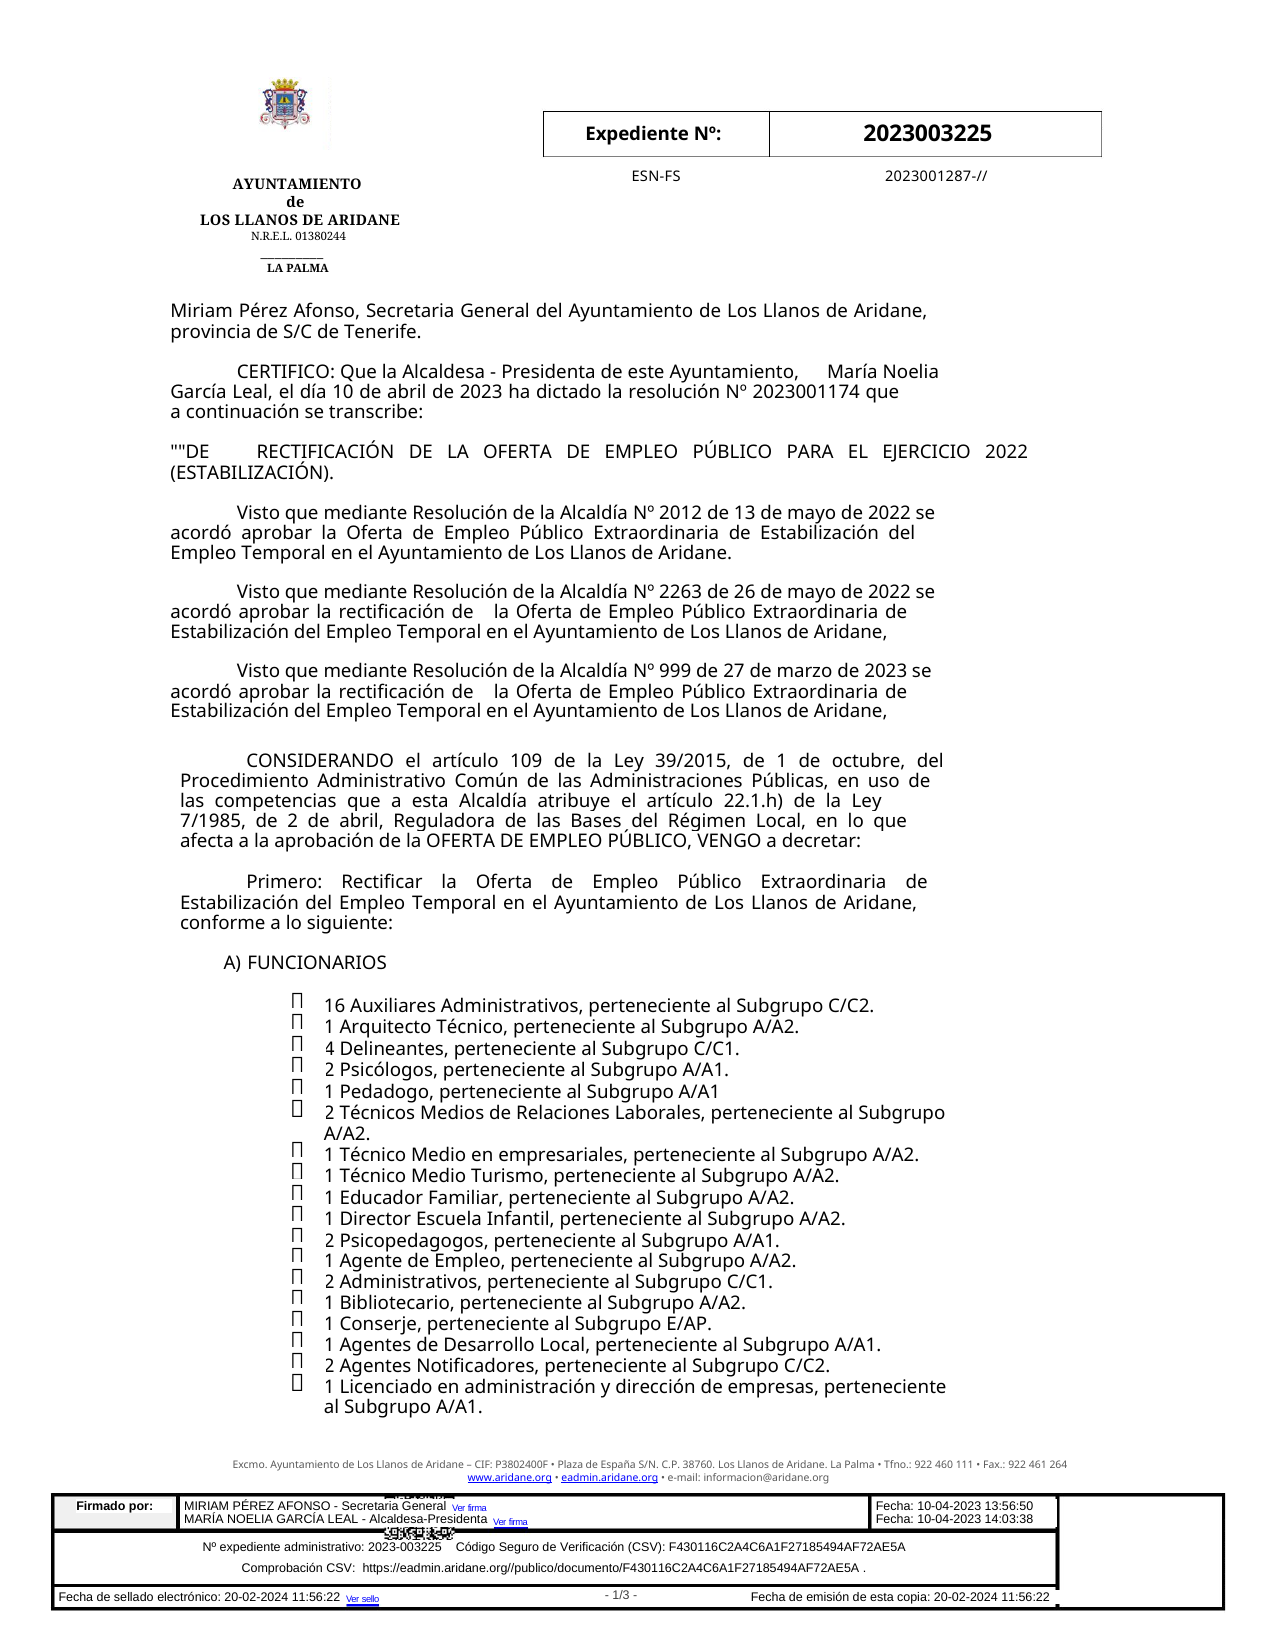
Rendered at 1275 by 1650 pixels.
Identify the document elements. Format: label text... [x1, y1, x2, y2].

text A/A2. [324, 1123, 405, 1144]
text Fecha de sellado electrónico: 20-02-2024 11:56:22 Ver sello [58, 1590, 403, 1604]
text Fecha: 10-04-2023 14:03:38 [876, 1513, 1057, 1527]
text  [290, 1200, 326, 1221]
text 4 Delineantes, perteneciente al Subgrupo C/C1. [326, 1038, 1114, 1059]
text afecta a la aprobación de la OFERTA DE EMPLEO PÚBLICO, VENGO a decretar: [180, 831, 1016, 852]
text Excmo. Ayuntamiento de Los Llanos de Aridane – CIF: P3802400F • Plaza de España S/N. C.P. 38760. Los Llanos de Aridane. La Palma • Tfno.: 922 460 111 • Fax.: 922 461 264 [232, 1458, 1068, 1471]
text www.aridane.org • eadmin.aridane.org • e-mail: informacion@aridane.org [467, 1471, 1068, 1484]
text de [286, 195, 379, 210]
text Primero: Rectificar la Oferta de Empleo Público Extraordinaria de [246, 872, 1115, 893]
text las competencias que a esta Alcaldía atribuye el artículo 22.1.h) de la Ley [180, 792, 1115, 811]
text  [290, 1326, 326, 1347]
text Firmado por: [76, 1499, 172, 1513]
text 16 Auxiliares Administrativos, perteneciente al Subgrupo C/C2. [324, 996, 1114, 1017]
text 1 Licenciado en administración y dirección de empresas, perteneciente [326, 1377, 1126, 1397]
text A) FUNCIONARIOS [223, 953, 418, 974]
text Procedimiento Administrativo Común de las Administraciones Públicas, en uso de [180, 771, 1115, 792]
text 1 Director Escuela Infantil, perteneciente al Subgrupo A/A2. [326, 1209, 1126, 1230]
text 1 Técnico Medio en empresariales, perteneciente al Subgrupo A/A2. [324, 1144, 1126, 1166]
text - 1/3 - [604, 1589, 656, 1603]
text  [290, 1262, 326, 1284]
text LOS LLANOS DE ARIDANE [200, 213, 414, 228]
text 2023001287-// [885, 167, 1007, 185]
text a continuación se transcribe: [170, 403, 1130, 423]
text provincia de S/C de Tenerife. [170, 322, 1129, 342]
text acordó aprobar la rectificación de la Oferta de Empleo Público Extraordinaria de [170, 603, 1130, 623]
text 1 Técnico Medio Turismo, perteneciente al Subgrupo A/A2. [326, 1166, 1126, 1187]
text García Leal, el día 10 de abril de 2023 ha dictado la resolución Nº 2023001174 que [170, 382, 1130, 403]
text Estabilización del Empleo Temporal en el Ayuntamiento de Los Llanos de Aridane, [170, 623, 1130, 643]
text /1985, de 2 de abril, Reguladora de las Bases del Régimen Local, en lo que [191, 811, 1115, 832]
text AYUNTAMIENTO [232, 177, 379, 192]
text 1 Educador Familiar, perteneciente al Subgrupo A/A2. [326, 1187, 1126, 1209]
text 2 Agentes Notificadores, perteneciente al Subgrupo C/C2. [326, 1356, 1126, 1377]
text MARÍA NOELIA GARCÍA LEAL - Alcaldesa-Presidenta Ver firma [184, 1513, 552, 1527]
text  [290, 1242, 326, 1262]
text CERTIFICO: Que la Alcaldesa - Presidenta de este Ayuntamiento, María Noelia [237, 361, 1130, 382]
text LA PALMA [267, 263, 349, 274]
text Visto que mediante Resolución de la Alcaldía Nº 999 de 27 de marzo de 2023 se [237, 661, 1130, 682]
text Comprobación CSV: https://eadmin.aridane.org//publico/documento/F430116C2A4C6A1F27185494AF72AE5A . [241, 1561, 931, 1575]
text _________ [260, 245, 349, 260]
text conforme a lo siguiente: [180, 913, 1115, 933]
text RECTIFICACIÓN DE LA OFERTA DE EMPLEO PÚBLICO PARA EL EJERCICIO 2022 [256, 442, 1130, 463]
text  [290, 1284, 326, 1304]
text 2 Psicólogos, perteneciente al Subgrupo A/A1. [326, 1059, 1114, 1081]
text 1 Agente de Empleo, perteneciente al Subgrupo A/A2. [326, 1251, 1126, 1272]
text  [290, 1304, 326, 1326]
text (ESTABILIZACIÓN). [170, 462, 387, 484]
text N.R.E.L. 01380244 [251, 231, 414, 242]
text Miriam Pérez Afonso, Secretaria General del Ayuntamiento de Los Llanos de Aridane, [170, 300, 1129, 322]
text Estabilización del Empleo Temporal en el Ayuntamiento de Los Llanos de Aridane, [180, 893, 1115, 913]
text  [290, 1008, 326, 1029]
text Fecha de emisión de esta copia: 20-02-2024 11:56:22 [751, 1590, 1075, 1604]
text ESN-FS [631, 167, 702, 185]
text  [290, 1094, 326, 1124]
text 1 Arquitecto Técnico, perteneciente al Subgrupo A/A2. [326, 1017, 1114, 1038]
text 2 Técnicos Medios de Relaciones Laborales, perteneciente al Subgrupo [326, 1103, 1114, 1124]
text 1 Agentes de Desarrollo Local, perteneciente al Subgrupo A/A1. [326, 1334, 1126, 1356]
text Empleo Temporal en el Ayuntamiento de Los Llanos de Aridane. [170, 544, 1130, 563]
text  [290, 987, 326, 1008]
text CONSIDERANDO el artículo 109 de la Ley 39/2015, de 1 de octubre, del [246, 750, 1115, 771]
text  [290, 1051, 326, 1072]
text  [290, 1179, 326, 1200]
text MIRIAM PÉREZ AFONSO - Secretaria General Ver firma [184, 1499, 552, 1513]
text Expediente Nº: [585, 122, 751, 145]
text  [290, 1072, 326, 1094]
text Visto que mediante Resolución de la Alcaldía Nº 2263 de 26 de mayo de 2022 se [237, 582, 1130, 603]
text  [290, 1157, 326, 1179]
text acordó aprobar la Oferta de Empleo Público Extraordinaria de Estabilización del [170, 524, 1130, 544]
text 1 Bibliotecario, perteneciente al Subgrupo A/A2. [326, 1292, 1126, 1314]
text  [290, 1347, 326, 1368]
text ""DE [170, 442, 240, 462]
text  [290, 1136, 324, 1157]
text  [290, 1221, 326, 1242]
text 1 Conserje, perteneciente al Subgrupo E/AP. [326, 1314, 1126, 1334]
text Estabilización del Empleo Temporal en el Ayuntamiento de Los Llanos de Aridane, [170, 702, 1130, 722]
text  [290, 1029, 326, 1051]
text 7 [180, 811, 191, 831]
text 2 Psicopedagogos, perteneciente al Subgrupo A/A1. [326, 1230, 1126, 1251]
text 2023003225 [863, 120, 1032, 147]
text 1 Pedadogo, perteneciente al Subgrupo A/A1 [326, 1081, 1114, 1102]
text Nº expediente administrativo: 2023-003225 Código Seguro de Verificación (CSV): F430116C2A4C6A1F27185494AF72AE5A [202, 1540, 931, 1554]
text  [290, 1368, 326, 1397]
text Fecha: 10-04-2023 13:56:50 [876, 1499, 1057, 1513]
text 2 Administrativos, perteneciente al Subgrupo C/C1. [326, 1272, 1126, 1292]
text al Subgrupo A/A1. [324, 1397, 1126, 1418]
text acordó aprobar la rectificación de la Oferta de Empleo Público Extraordinaria de [170, 682, 1130, 702]
text Visto que mediante Resolución de la Alcaldía Nº 2012 de 13 de mayo de 2022 se [237, 503, 1130, 524]
